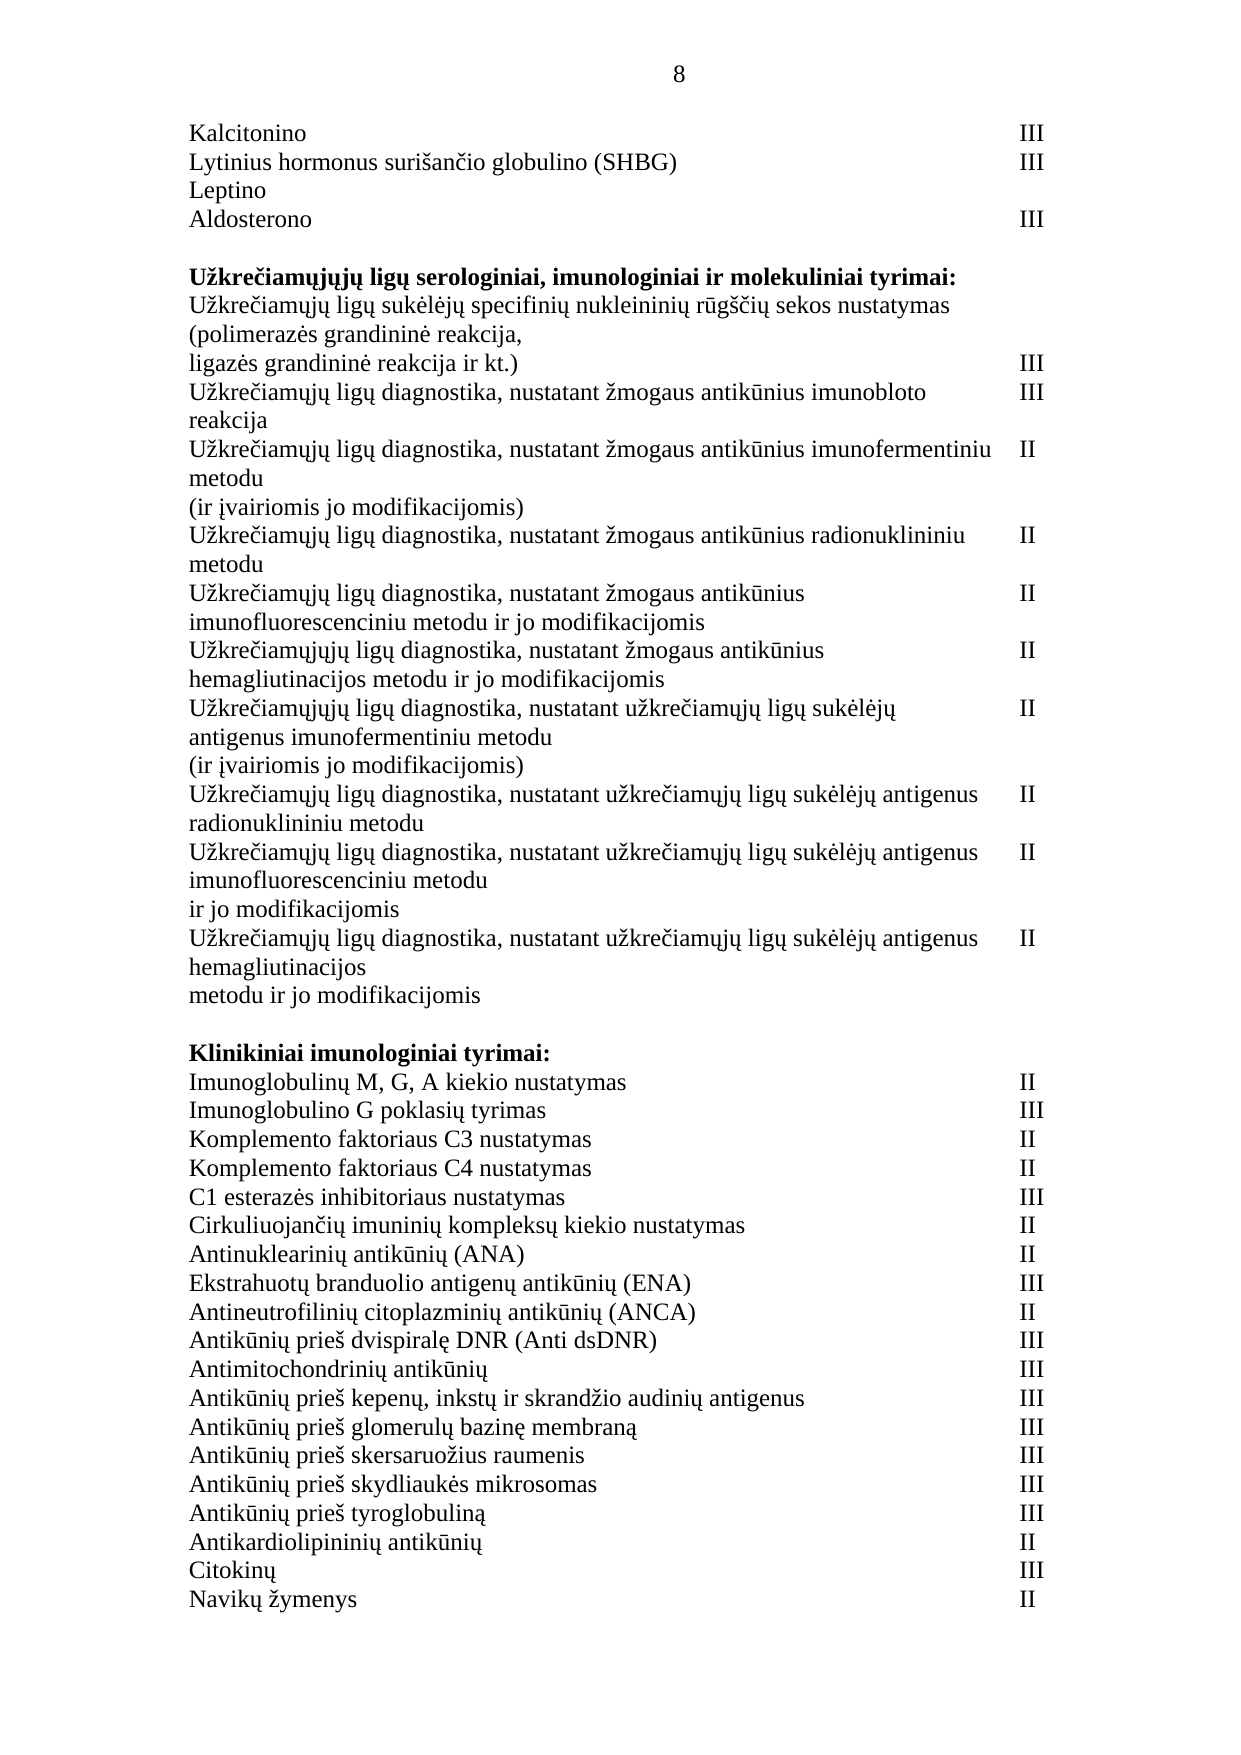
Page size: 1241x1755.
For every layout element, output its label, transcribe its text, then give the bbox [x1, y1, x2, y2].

table_cell II [1008, 1211, 1181, 1239]
table_cell C1 esterazės inhibitoriaus nustatymas [177, 1182, 1008, 1211]
table_cell III [1008, 1326, 1181, 1354]
table_cell Užkrečiamųjųjų ligų serologiniai, imunologiniai ir molekuliniai tyrimai: [177, 262, 1008, 291]
table_cell III [1008, 1441, 1181, 1469]
table_cell Cirkuliuojančių imuninių kompleksų kiekio nustatymas [177, 1211, 1008, 1239]
table_cell III [1008, 204, 1181, 233]
table_cell II [1008, 1124, 1181, 1153]
table_cell II [1008, 779, 1181, 837]
table_cell II [1008, 521, 1181, 578]
table_cell Leptino [177, 176, 1008, 204]
table_cell Kalcitonino [177, 118, 1008, 147]
table_cell (ir įvairiomis jo modifikacijomis) [177, 751, 1008, 779]
table_cell Užkrečiamųjų ligų diagnostika, nustatant žmogaus antikūnius imunofluorescenciniu metodu ir jo modifikacijomis [177, 578, 1008, 636]
table_cell Užkrečiamųjų ligų diagnostika, nustatant žmogaus antikūnius imunofermentiniu metodu [177, 434, 1008, 492]
table_cell III [1008, 1182, 1181, 1211]
table_cell Klinikiniai imunologiniai tyrimai: [177, 1038, 1008, 1067]
table_cell Antinuklearinių antikūnių (ANA) [177, 1239, 1008, 1268]
table_cell [1008, 751, 1181, 779]
table_cell Komplemento faktoriaus C4 nustatymas [177, 1153, 1008, 1182]
table_cell III [1008, 377, 1181, 434]
table_cell III [1008, 1383, 1181, 1412]
table_cell Užkrečiamųjų ligų diagnostika, nustatant žmogaus antikūnius imunobloto reakcija [177, 377, 1008, 434]
table_cell III [1008, 348, 1181, 377]
table_cell [1008, 291, 1181, 348]
table_cell Citokinų [177, 1556, 1008, 1584]
table_cell II [1008, 1527, 1181, 1556]
table_cell III [1008, 147, 1181, 176]
table_cell [177, 233, 1008, 262]
table_cell [1008, 894, 1181, 923]
table_cell [1008, 492, 1181, 521]
table_cell II [1008, 923, 1181, 981]
table_cell Ekstrahuotų branduolio antigenų antikūnių (ENA) [177, 1268, 1008, 1297]
table_cell II [1008, 1153, 1181, 1182]
table_cell III [1008, 1354, 1181, 1383]
table_cell Antikūnių prieš dvispiralę DNR (Anti dsDNR) [177, 1326, 1008, 1354]
table_cell II [1008, 636, 1181, 693]
table_cell III [1008, 1498, 1181, 1527]
table_cell Antikūnių prieš skydliaukės mikrosomas [177, 1469, 1008, 1498]
table_cell metodu ir jo modifikacijomis [177, 981, 1008, 1009]
table_cell Užkrečiamųjųjų ligų diagnostika, nustatant žmogaus antikūnius hemagliutinacijos metodu ir jo modifikacijomis [177, 636, 1008, 693]
table_cell Užkrečiamųjų ligų sukėlėjų specifinių nukleininių rūgščių sekos nustatymas (polimerazės grandininė reakcija, [177, 291, 1008, 348]
table_cell Imunoglobulino G poklasių tyrimas [177, 1096, 1008, 1124]
table_cell II [1008, 1297, 1181, 1326]
table_cell Antineutrofilinių citoplazminių antikūnių (ANCA) [177, 1297, 1008, 1326]
table_cell ir jo modifikacijomis [177, 894, 1008, 923]
table_cell II [1008, 578, 1181, 636]
table_cell ligazės grandininė reakcija ir kt.) [177, 348, 1008, 377]
table_cell [1008, 262, 1181, 291]
table_cell Lytinius hormonus surišančio globulino (SHBG) [177, 147, 1008, 176]
table_cell [1008, 981, 1181, 1009]
table_cell III [1008, 1096, 1181, 1124]
table_cell III [1008, 118, 1181, 147]
table_cell Antimitochondrinių antikūnių [177, 1354, 1008, 1383]
table_cell [1008, 176, 1181, 204]
table_cell Antikūnių prieš glomerulų bazinę membraną [177, 1412, 1008, 1441]
table_cell Antikardiolipininių antikūnių [177, 1527, 1008, 1556]
table_cell II [1008, 1239, 1181, 1268]
table_cell Komplemento faktoriaus C3 nustatymas [177, 1124, 1008, 1153]
table_cell III [1008, 1556, 1181, 1584]
table_cell Užkrečiamųjų ligų diagnostika, nustatant užkrečiamųjų ligų sukėlėjų antigenus radionuklininiu metodu [177, 779, 1008, 837]
table_cell Aldosterono [177, 204, 1008, 233]
table_cell II [1008, 1067, 1181, 1096]
table_cell Antikūnių prieš skersaruožius raumenis [177, 1441, 1008, 1469]
table_cell [1008, 1038, 1181, 1067]
table_cell Užkrečiamųjų ligų diagnostika, nustatant žmogaus antikūnius radionuklininiu metodu [177, 521, 1008, 578]
table_cell [1008, 1009, 1181, 1038]
table_cell [1008, 233, 1181, 262]
table_cell III [1008, 1268, 1181, 1297]
table_cell II [1008, 837, 1181, 894]
table_cell Užkrečiamųjų ligų diagnostika, nustatant užkrečiamųjų ligų sukėlėjų antigenus imunofluorescenciniu metodu [177, 837, 1008, 894]
table_cell II [1008, 1584, 1181, 1613]
table_cell Imunoglobulinų M, G, A kiekio nustatymas [177, 1067, 1008, 1096]
table_cell Antikūnių prieš kepenų, inkstų ir skrandžio audinių antigenus [177, 1383, 1008, 1412]
table_cell [177, 1009, 1008, 1038]
table_cell III [1008, 1469, 1181, 1498]
table_cell Antikūnių prieš tyroglobuliną [177, 1498, 1008, 1527]
table_cell II [1008, 434, 1181, 492]
table_cell Užkrečiamųjųjų ligų diagnostika, nustatant užkrečiamųjų ligų sukėlėjų antigenus imunofermentiniu metodu [177, 693, 1008, 751]
table_cell Navikų žymenys [177, 1584, 1008, 1613]
table_cell (ir įvairiomis jo modifikacijomis) [177, 492, 1008, 521]
table_cell III [1008, 1412, 1181, 1441]
table_cell II [1008, 693, 1181, 751]
table_cell Užkrečiamųjų ligų diagnostika, nustatant užkrečiamųjų ligų sukėlėjų antigenus hemagliutinacijos [177, 923, 1008, 981]
